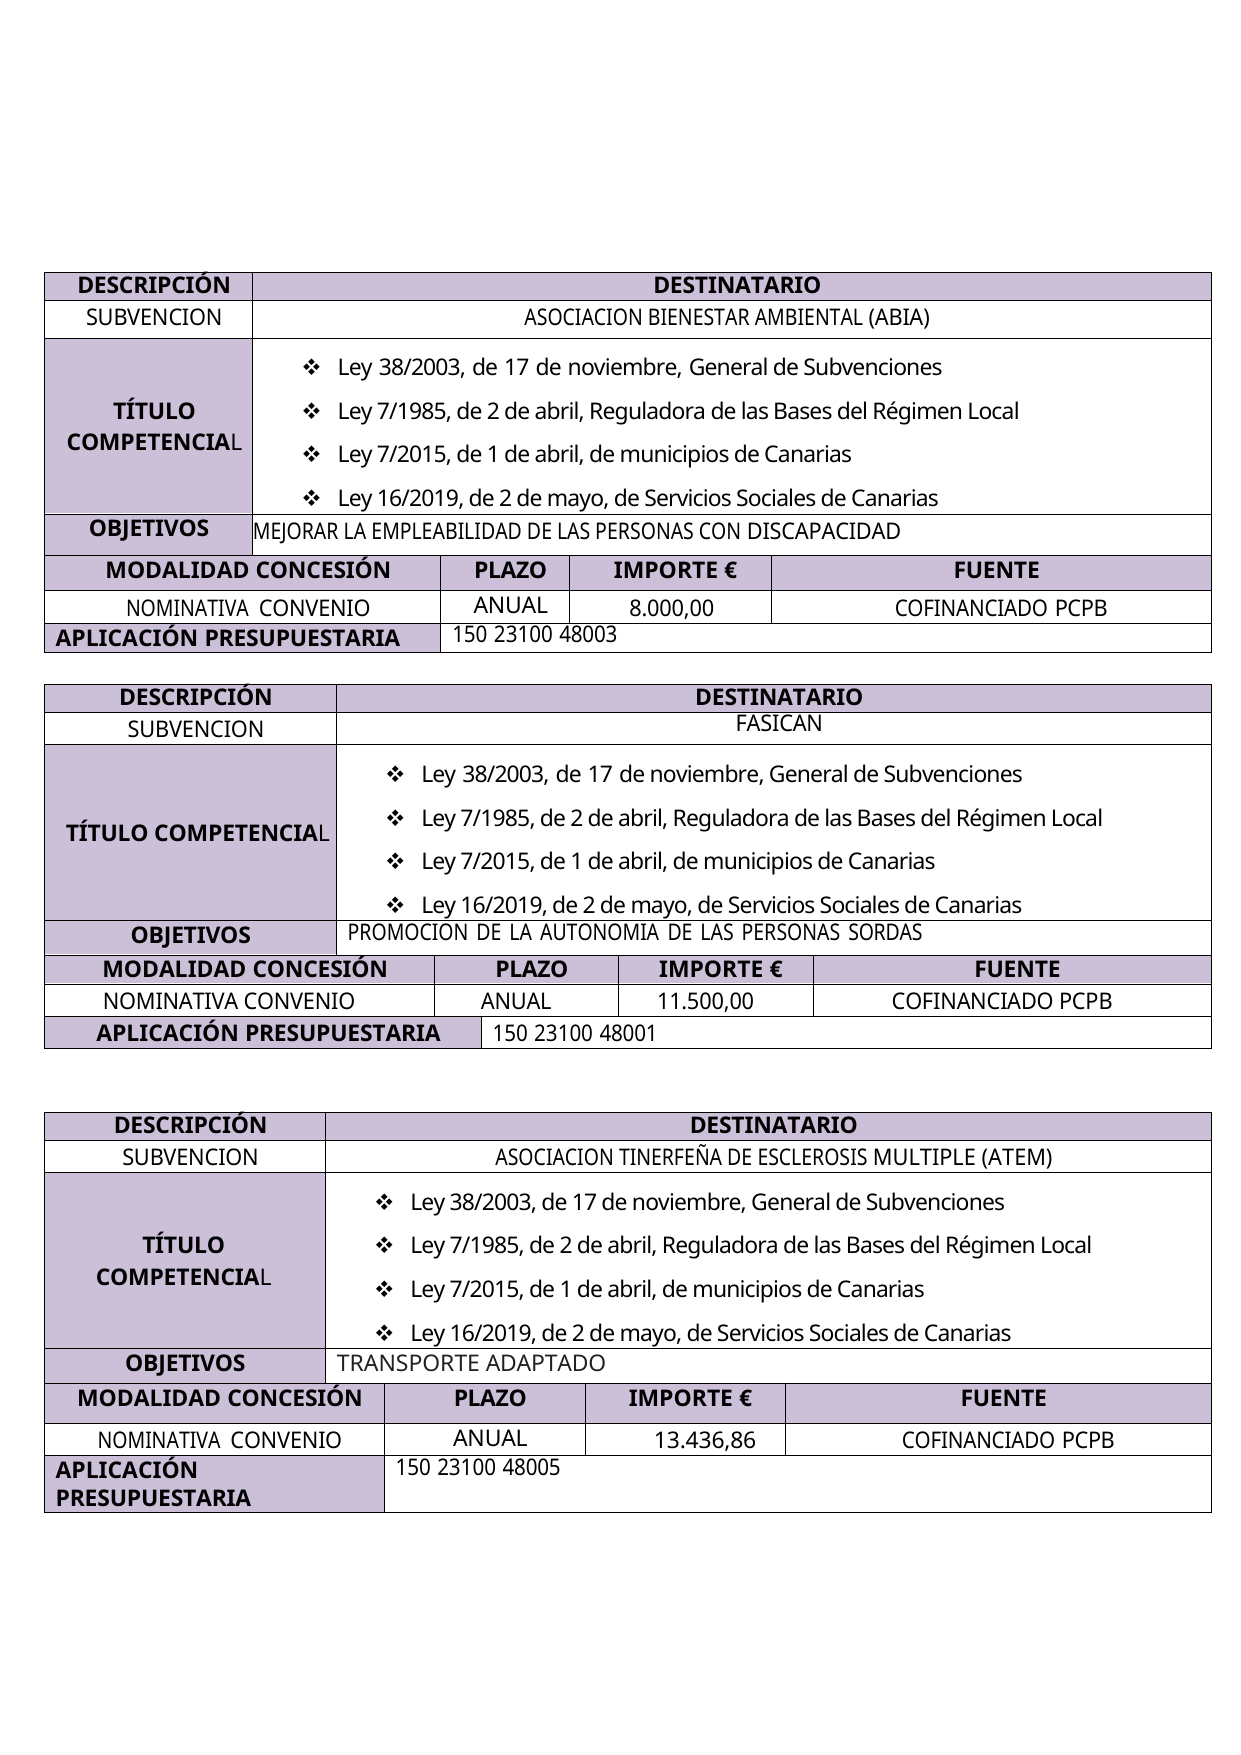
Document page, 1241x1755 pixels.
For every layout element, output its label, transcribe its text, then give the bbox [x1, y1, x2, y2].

table_cell 8.000,00 [570, 591, 771, 623]
table_cell ANUAL [385, 1424, 585, 1455]
table_cell Ley 38/2003, de 17 de noviembre, General de Subvenciones Ley 7/1985, de 2 de abril, Reguladora de las Bases del Régimen Local Ley 7/2015, de 1 de abril, de municipios de Canarias Ley 16/2019, de 2 de mayo, de Servicios Sociales de Canarias [337, 745, 1211, 920]
table_cell OBJETIVOS [45, 1349, 325, 1383]
table_cell APLICACIÓN PRESUPUESTARIA [45, 1456, 384, 1512]
table_cell SUBVENCION [45, 1141, 325, 1172]
table_cell OBJETIVOS [45, 921, 336, 954]
table_cell ASOCIACION TINERFEÑA DE ESCLEROSIS MULTIPLE (ATEM) [326, 1141, 1211, 1172]
table_cell MODALIDAD CONCESIÓN [45, 556, 440, 590]
table_header DESCRIPCIÓN [45, 685, 336, 712]
table_cell MODALIDAD CONCESIÓN [45, 956, 434, 983]
table_cell ASOCIACION BIENESTAR AMBIENTAL (ABIA) [253, 301, 1211, 337]
table_cell PLAZO [435, 956, 618, 983]
table_cell 150 23100 48005 [385, 1456, 1211, 1512]
table_cell ANUAL [441, 591, 569, 623]
table_header DESTINATARIO [253, 273, 1211, 300]
table_header DESTINATARIO [337, 685, 1211, 712]
table_cell FUENTE [814, 956, 1211, 983]
table_cell SUBVENCION [45, 713, 336, 744]
table_cell 150 23100 48001 [482, 1017, 1211, 1048]
table_cell 13.436,86 [586, 1424, 785, 1455]
table_cell PLAZO [385, 1384, 585, 1423]
table_cell COFINANCIADO PCPB [772, 591, 1211, 623]
table_cell NOMINATIVA CONVENIO [45, 591, 440, 623]
table_cell COFINANCIADO PCPB [786, 1424, 1211, 1455]
table_cell PLAZO [441, 556, 569, 590]
table_cell ANUAL [435, 985, 618, 1016]
table_cell APLICACIÓN PRESUPUESTARIA [45, 624, 440, 652]
table_cell MEJORAR LA EMPLEABILIDAD DE LAS PERSONAS CON DISCAPACIDAD [253, 515, 1211, 555]
table_cell PROMOCION DE LA AUTONOMIA DE LAS PERSONAS SORDAS [337, 921, 1211, 954]
table_cell FASICAN [337, 713, 1211, 744]
table_cell NOMINATIVA CONVENIO [45, 1424, 384, 1455]
table_cell IMPORTE € [570, 556, 771, 590]
table_cell TÍTULO COMPETENCIAL [45, 1173, 325, 1348]
table_cell FUENTE [786, 1384, 1211, 1423]
table_cell TÍTULO COMPETENCIAL [45, 339, 252, 513]
table_cell IMPORTE € [619, 956, 813, 983]
table_cell Ley 38/2003, de 17 de noviembre, General de Subvenciones Ley 7/1985, de 2 de abril, Reguladora de las Bases del Régimen Local Ley 7/2015, de 1 de abril, de municipios de Canarias Ley 16/2019, de 2 de mayo, de Servicios Sociales de Canarias [326, 1173, 1211, 1348]
table_cell IMPORTE € [586, 1384, 785, 1423]
table_cell APLICACIÓN PRESUPUESTARIA [45, 1017, 481, 1048]
table_cell MODALIDAD CONCESIÓN [45, 1384, 384, 1423]
table_header DESCRIPCIÓN [45, 273, 252, 300]
table_cell Ley 38/2003, de 17 de noviembre, General de Subvenciones Ley 7/1985, de 2 de abril, Reguladora de las Bases del Régimen Local Ley 7/2015, de 1 de abril, de municipios de Canarias Ley 16/2019, de 2 de mayo, de Servicios Sociales de Canarias [253, 339, 1211, 513]
table_cell FUENTE [772, 556, 1211, 590]
table_cell NOMINATIVA CONVENIO [45, 985, 434, 1016]
table_cell TRANSPORTE ADAPTADO [326, 1349, 1211, 1383]
table_cell SUBVENCION [45, 301, 252, 337]
table_header DESTINATARIO [326, 1113, 1211, 1140]
table_cell 150 23100 48003 [441, 624, 1211, 652]
table_cell OBJETIVOS [45, 515, 252, 555]
table_cell COFINANCIADO PCPB [814, 985, 1211, 1016]
table_cell 11.500,00 [619, 985, 813, 1016]
table_header DESCRIPCIÓN [45, 1113, 325, 1140]
table_cell TÍTULO COMPETENCIAL [45, 745, 336, 920]
